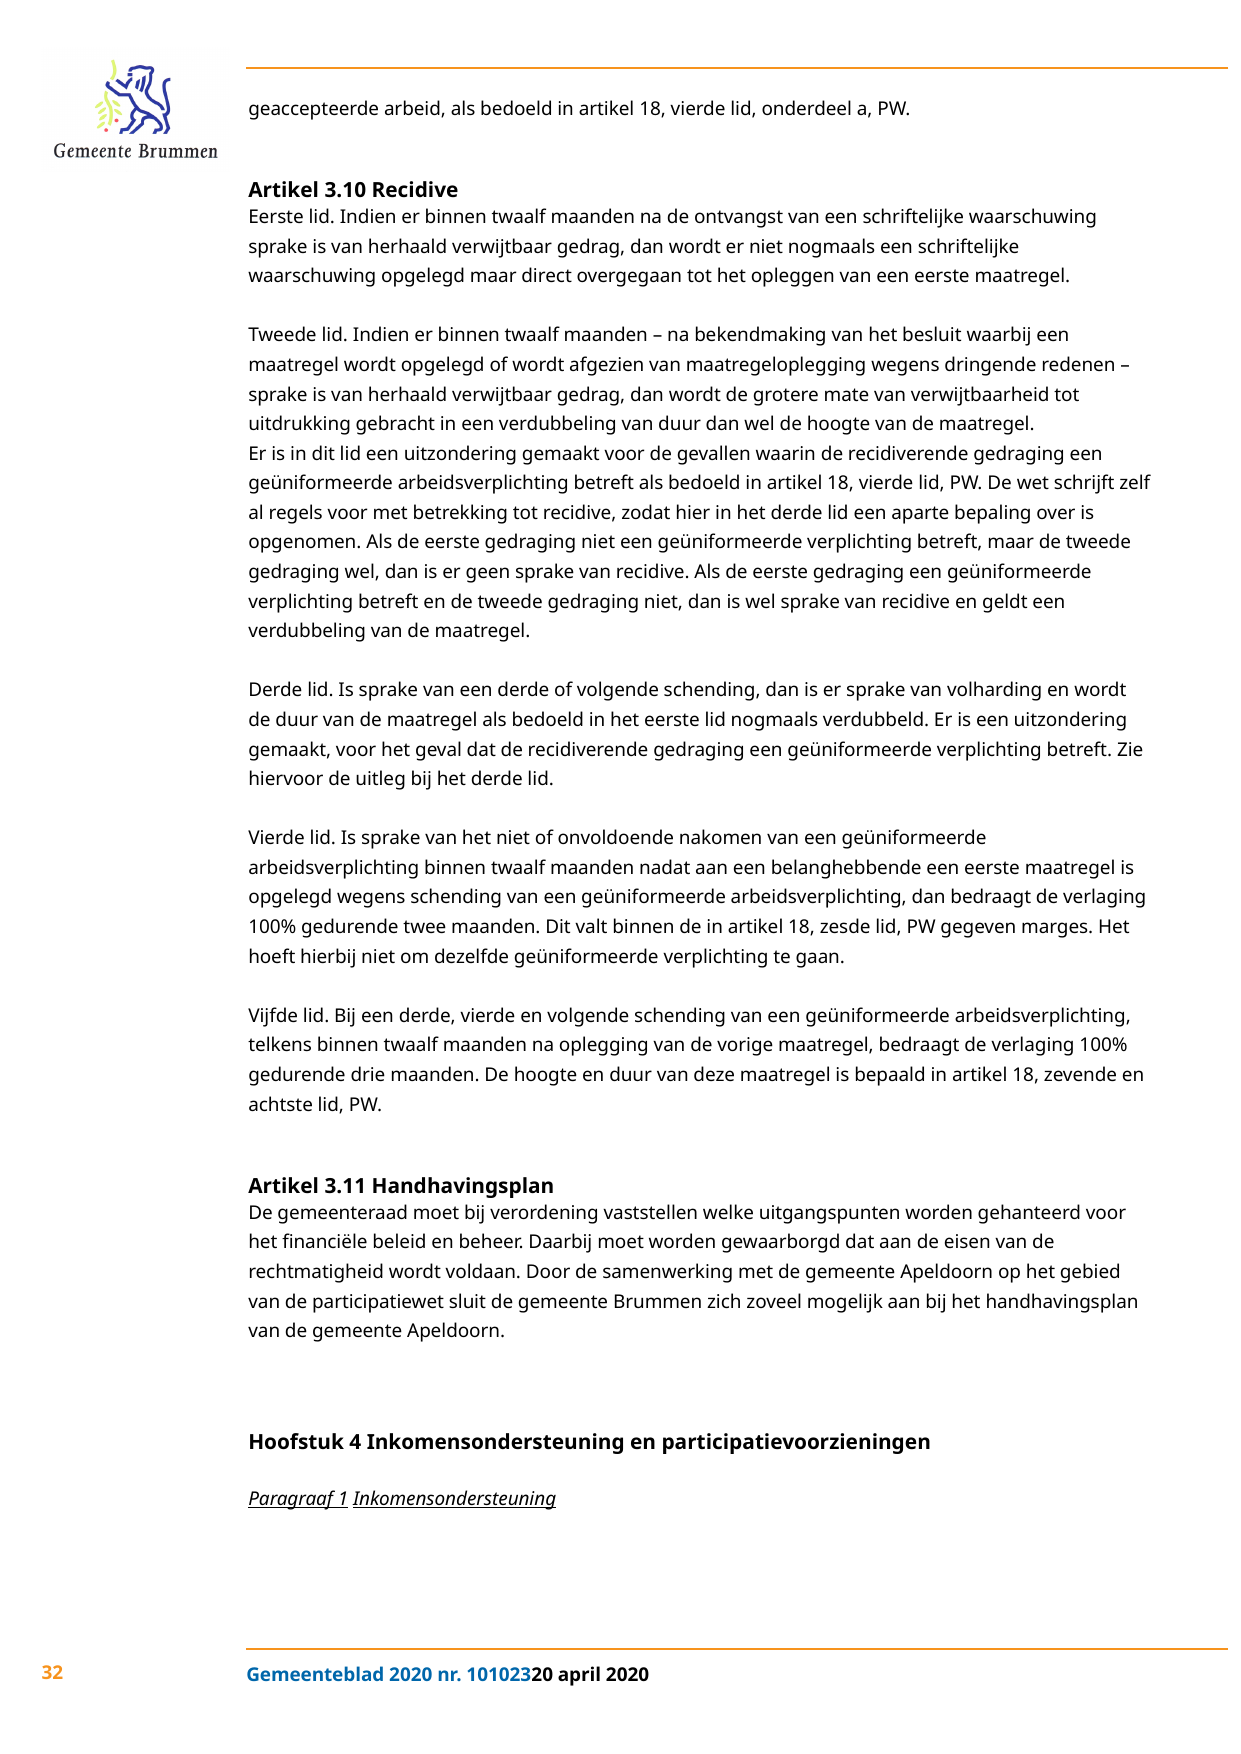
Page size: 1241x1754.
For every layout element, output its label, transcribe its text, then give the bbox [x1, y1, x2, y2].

text Paragraaf 1 Inkomensondersteuning [248, 1485, 1152, 1511]
text Artikel 3.11 Handhavingsplan [248, 1171, 1152, 1199]
picture [41, 47, 231, 172]
text Vijfde lid. Bij een derde, vierde en volgende schending van een geüniformeerde arbeidsverplichting, telkens binnen twaalf maanden na oplegging van de vorige maatregel, bedraagt de verlaging 100% gedurende drie maanden. De hoogte en duur van deze maatregel is bepaald in artikel 18, zevende en achtste lid, PW. [248, 1002, 1152, 1116]
text Artikel 3.10 Recidive [248, 175, 1152, 203]
text Vierde lid. Is sprake van het niet of onvoldoende nakomen van een geüniformeerde arbeidsverplichting binnen twaalf maanden nadat aan een belanghebbende een eerste maatregel is opgelegd wegens schending van een geüniformeerde arbeidsverplichting, dan bedraagt de verlaging 100% gedurende twee maanden. Dit valt binnen de in artikel 18, zesde lid, PW gegeven marges. Het hoeft hierbij niet om dezelfde geüniformeerde verplichting te gaan. [248, 824, 1152, 968]
text De gemeenteraad moet bij verordening vaststellen welke uitgangspunten worden gehanteerd voor het financiële beleid en beheer. Daarbij moet worden gewaarborgd dat aan de eisen van de rechtmatigheid wordt voldaan. Door de samenwerking met de gemeente Apeldoorn op het gebied van de participatiewet sluit de gemeente Brummen zich zoveel mogelijk aan bij het handhavingsplan van de gemeente Apeldoorn. [248, 1199, 1152, 1343]
text Hoofstuk 4 Inkomensondersteuning en participatievoorzieningen [248, 1427, 1152, 1456]
text Derde lid. Is sprake van een derde of volgende schending, dan is er sprake van volharding en wordt de duur van de maatregel als bedoeld in het eerste lid nogmaals verdubbeld. Er is een uitzondering gemaakt, voor het geval dat de recidiverende gedraging een geüniformeerde verplichting betreft. Zie hiervoor de uitleg bij het derde lid. [248, 677, 1152, 791]
text Tweede lid. Indien er binnen twaalf maanden – na bekendmaking van het besluit waarbij een maatregel wordt opgelegd of wordt afgezien van maatregeloplegging wegens dringende redenen – sprake is van herhaald verwijtbaar gedrag, dan wordt de grotere mate van verwijtbaarheid tot uitdrukking gebracht in een verdubbeling van duur dan wel de hoogte van de maatregel. [248, 322, 1152, 436]
text geaccepteerde arbeid, als bedoeld in artikel 18, vierde lid, onderdeel a, PW. [248, 95, 1152, 121]
text Eerste lid. Indien er binnen twaalf maanden na de ontvangst van een schriftelijke waarschuwing sprake is van herhaald verwijtbaar gedrag, dan wordt er niet nogmaals een schriftelijke waarschuwing opgelegd maar direct overgegaan tot het opleggen van een eerste maatregel. [248, 203, 1152, 288]
text Er is in dit lid een uitzondering gemaakt voor de gevallen waarin de recidiverende gedraging een geüniformeerde arbeidsverplichting betreft als bedoeld in artikel 18, vierde lid, PW. De wet schrijft zelf al regels voor met betrekking tot recidive, zodat hier in het derde lid een aparte bepaling over is opgenomen. Als de eerste gedraging niet een geüniformeerde verplichting betreft, maar de tweede gedraging wel, dan is er geen sprake van recidive. Als de eerste gedraging een geüniformeerde verplichting betreft en de tweede gedraging niet, dan is wel sprake van recidive en geldt een verdubbeling van de maatregel. [248, 440, 1152, 643]
